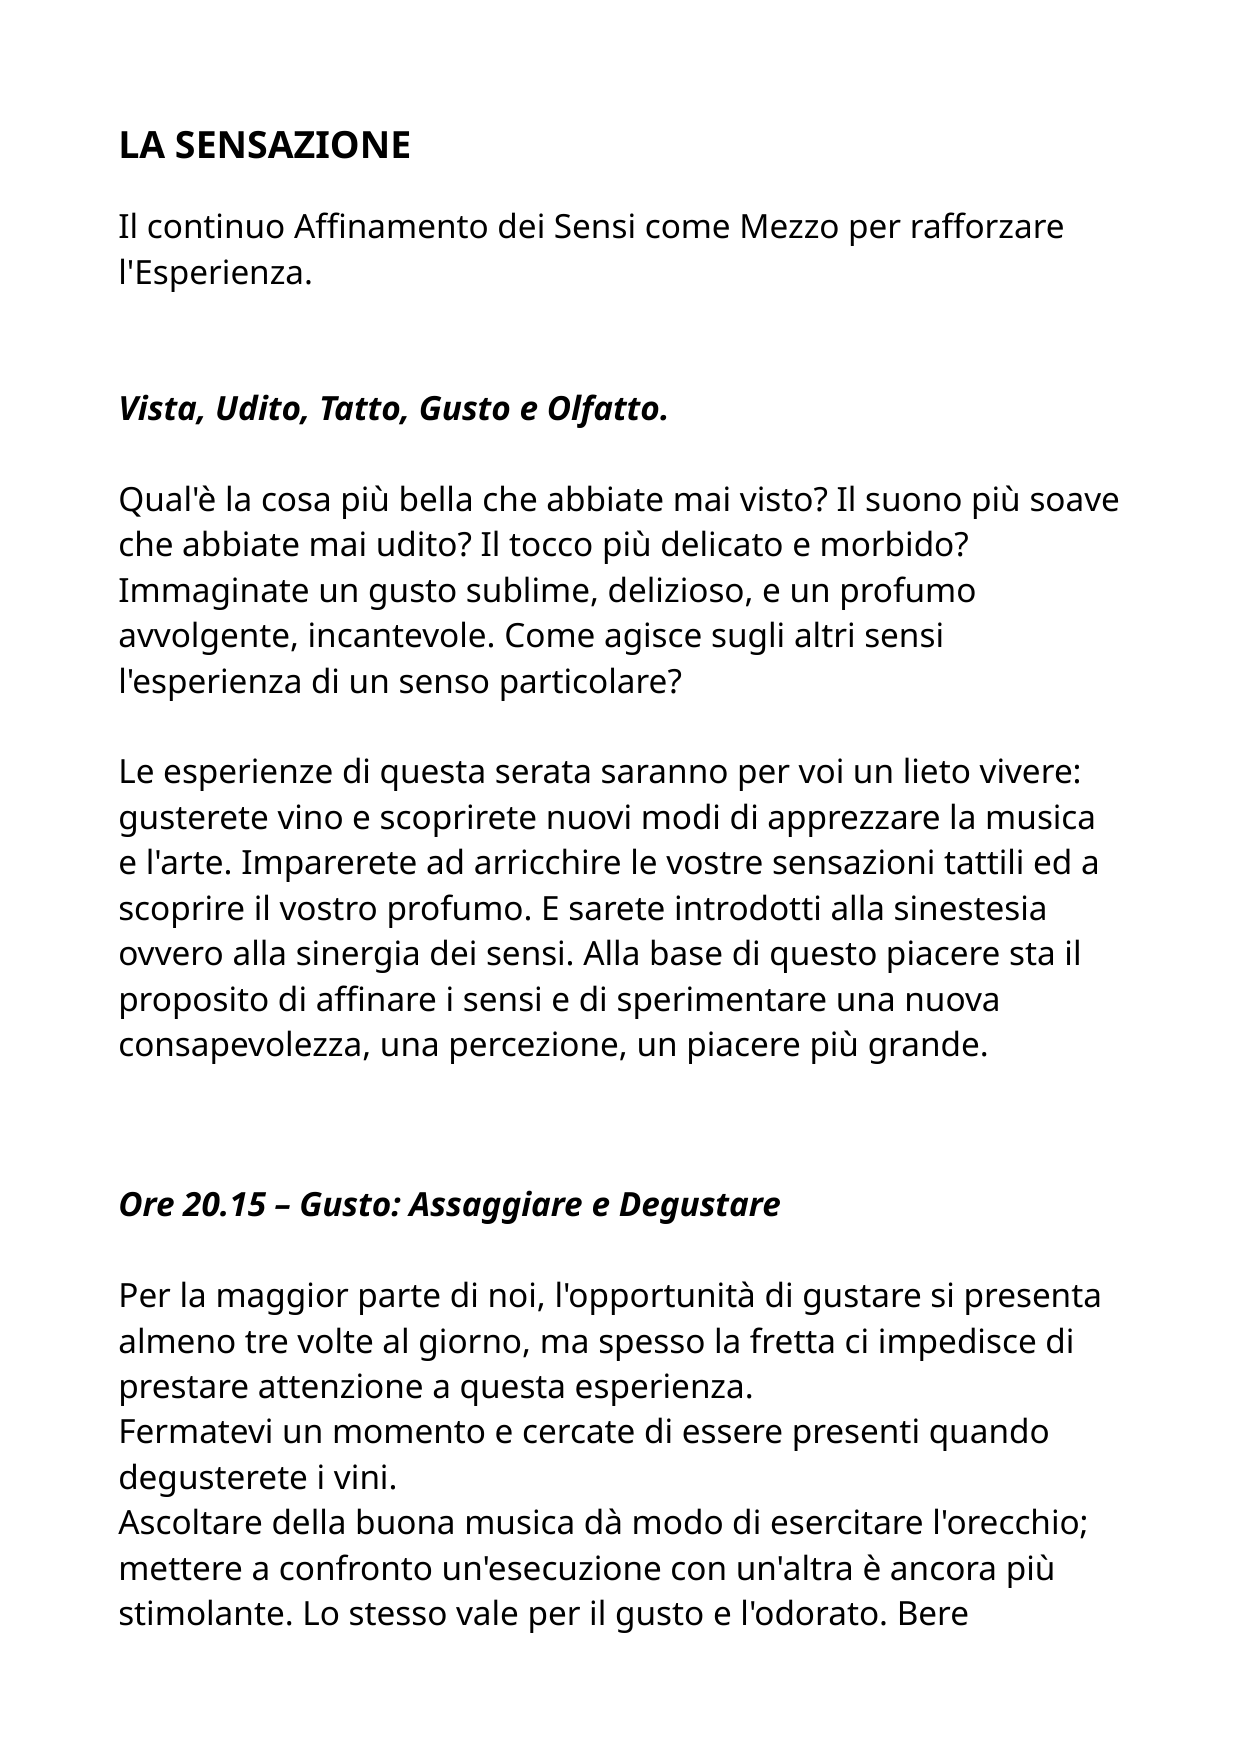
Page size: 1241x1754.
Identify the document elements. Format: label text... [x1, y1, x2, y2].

text Fermatevi un momento e cercate di essere presenti quando degusterete i vini. [118, 1408, 1122, 1499]
text Il continuo Affinamento dei Sensi come Mezzo per rafforzare l'Esperienza. [118, 203, 1122, 294]
text Le esperienze di questa serata saranno per voi un lieto vivere: [118, 748, 1122, 794]
text Vista, Udito, Tatto, Gusto e Olfatto. [118, 385, 1122, 430]
text gusterete vino e scoprirete nuovi modi di apprezzare la musica e l'arte. Imparerete ad arricchire le vostre sensazioni tattili ed a scoprire il vostro profumo. E sarete introdotti alla sinestesia ovvero alla sinergia dei sensi. Alla base di questo piacere sta il proposito di affinare i sensi e di sperimentare una nuova consapevolezza, una percezione, un piacere più grande. [118, 794, 1122, 1066]
text Ascoltare della buona musica dà modo di esercitare l'orecchio; mettere a confronto un'esecuzione con un'altra è ancora più stimolante. Lo stesso vale per il gusto e l'odorato. Bere [118, 1499, 1122, 1635]
text Per la maggior parte di noi, l'opportunità di gustare si presenta almeno tre volte al giorno, ma spesso la fretta ci impedisce di prestare attenzione a questa esperienza. [118, 1272, 1122, 1408]
text Qual'è la cosa più bella che abbiate mai visto? Il suono più soave che abbiate mai udito? Il tocco più delicato e morbido? Immaginate un gusto sublime, delizioso, e un profumo avvolgente, incantevole. Come agisce sugli altri sensi l'esperienza di un senso particolare? [118, 476, 1122, 703]
text LA SENSAZIONE [118, 118, 1122, 169]
text Ore 20.15 – Gusto: Assaggiare e Degustare [118, 1181, 1122, 1227]
